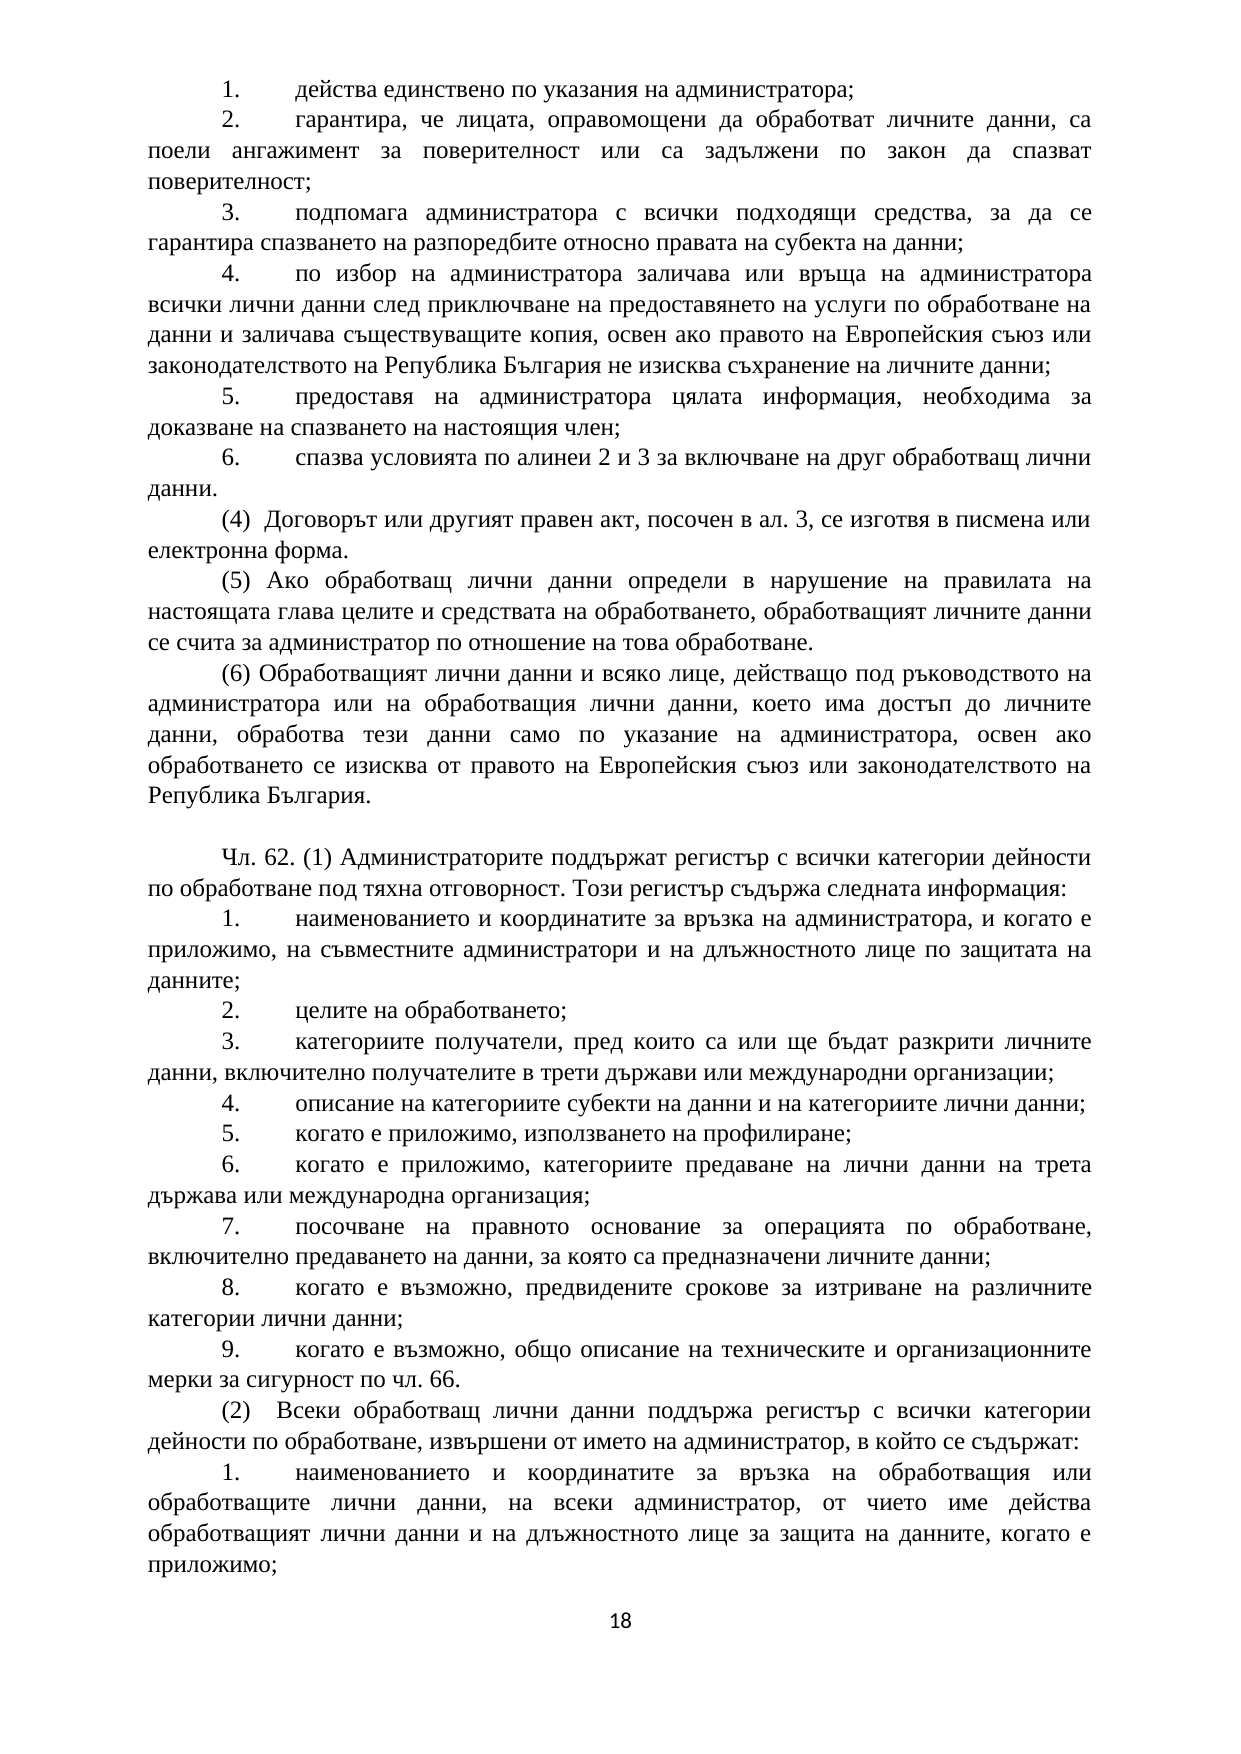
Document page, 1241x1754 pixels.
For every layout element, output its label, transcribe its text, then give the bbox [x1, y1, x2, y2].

text 1. наименованието и координатите за връзка на обработващия или обработващите лични данни, на всеки администратор, от чието име действа обработващият лични данни и на длъжностното лице за защита на данните, когато е приложимо; [148, 1457, 1093, 1577]
text (5) Ако обработващ лични данни определи в нарушение на правилата на настоящата глава целите и средствата на обработването, обработващият личните данни се счита за администратор по отношение на това обработване. [148, 565, 1093, 656]
text 2. гарантира, че лицата, оправомощени да обработват личните данни, са поели ангажимент за поверителност или са задължени по закон да спазват поверителност; [148, 104, 1093, 195]
text 3. подпомага администратора с всички подходящи средства, за да се гарантира спазването на разпоредбите относно правата на субекта на данни; [148, 197, 1093, 256]
text 1. наименованието и координатите за връзка на администратора, и когато е приложимо, на съвместните администратори и на длъжностното лице по защитата на данните; [148, 903, 1093, 994]
text 6. спазва условията по алинеи 2 и 3 за включване на друг обработващ лични данни. [148, 442, 1093, 502]
text 5. когато е приложимо, използването на профилиране; [148, 1118, 1093, 1147]
text 8. когато е възможно, предвидените срокове за изтриване на различните категории лични данни; [148, 1272, 1093, 1332]
text 9. когато е възможно, общо описание на техническите и организационните мерки за сигурност по чл. 66. [148, 1334, 1093, 1393]
text (6) Обработващият лични данни и всяко лице, действащо под ръководството на администратора или на обработващия лични данни, което има достъп до личните данни, обработва тези данни само по указание на администратора, освен ако обработването се изисква от правото на Европейския съюз или законодателството на Република България. [148, 658, 1093, 809]
text 3. категориите получатели, пред които са или ще бъдат разкрити личните данни, включително получателите в трети държави или международни организации; [148, 1026, 1093, 1086]
text 5. предоставя на администратора цялата информация, необходима за доказване на спазването на настоящия член; [148, 381, 1093, 441]
text 1. действа единствено по указания на администратора; [148, 74, 1093, 102]
text 4. описание на категориите субекти на данни и на категориите лични данни; [148, 1088, 1093, 1117]
text 2. целите на обработването; [148, 996, 1093, 1024]
text 6. когато е приложимо, категориите предаване на лични данни на трета държава или международна организация; [148, 1149, 1093, 1209]
text 4. по избор на администратора заличава или връща на администратора всички лични данни след приключване на предоставянето на услуги по обработване на данни и заличава съществуващите копия, освен ако правото на Европейския съюз или законодателството на Република България не изисква съхранение на личните данни; [148, 258, 1093, 379]
text (4) Договорът или другият правен акт, посочен в ал. 3, се изготвя в писмена или електронна форма. [148, 504, 1093, 563]
text 7. посочване на правното основание за операцията по обработване, включително предаването на данни, за която са предназначени личните данни; [148, 1211, 1093, 1270]
text (2) Всеки обработващ лични данни поддържа регистър с всички категории дейности по обработване, извършени от името на администратор, в който се съдържат: [148, 1395, 1093, 1454]
text Чл. 62. (1) Администраторите поддържат регистър с всички категории дейности по обработване под тяхна отговорност. Този регистър съдържа следната информация: [148, 842, 1093, 901]
